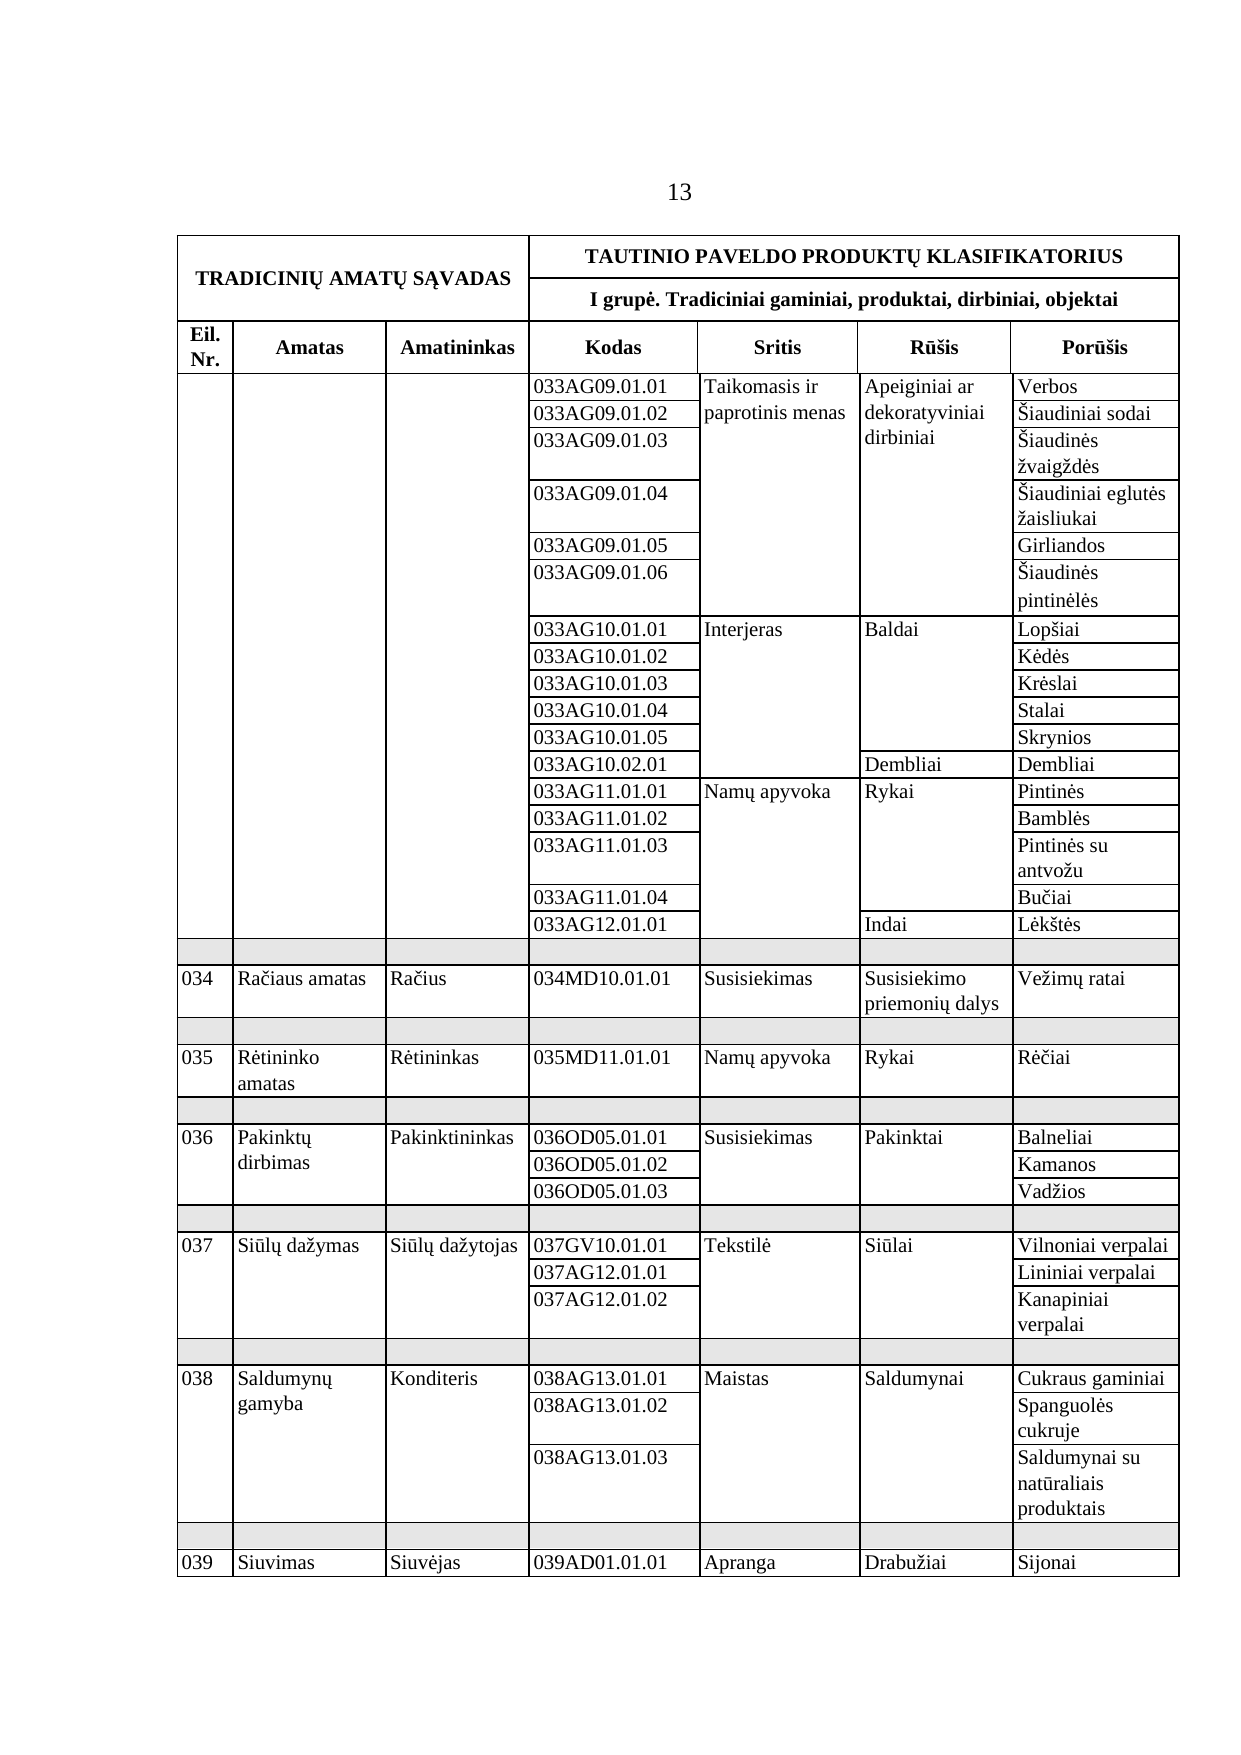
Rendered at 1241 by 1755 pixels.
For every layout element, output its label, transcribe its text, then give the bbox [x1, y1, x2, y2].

table_cell Račius [387, 966, 528, 1017]
table_cell [234, 1206, 385, 1231]
table_cell [530, 1339, 699, 1364]
table_cell 033AG11.01.02 [530, 806, 699, 831]
table_cell Rykai [861, 1045, 1012, 1096]
table_cell [178, 374, 232, 937]
table_cell Lopšiai [1014, 617, 1178, 642]
table_cell Bučiai [1014, 885, 1178, 910]
table_cell Verbos [1014, 374, 1178, 400]
table_cell [701, 939, 859, 964]
table_cell 038AG13.01.01 [530, 1366, 699, 1391]
table_cell 036 [178, 1125, 232, 1204]
table_cell 033AG10.01.04 [530, 698, 699, 723]
table_cell Dembliai [1014, 752, 1178, 777]
table_cell [234, 374, 385, 937]
table_cell [701, 1339, 859, 1364]
table_cell [178, 1206, 232, 1231]
table_cell Vežimų ratai [1014, 966, 1178, 1017]
table_cell [701, 1206, 859, 1231]
table_cell Siuvėjas [387, 1550, 528, 1576]
table_cell Indai [861, 912, 1012, 937]
table_cell [387, 939, 528, 964]
table_cell [1014, 1339, 1178, 1364]
table_cell Dembliai [861, 752, 1012, 777]
table_cell Rėtininko amatas [234, 1045, 385, 1096]
table_cell [178, 1339, 232, 1364]
table_cell 037 [178, 1233, 232, 1337]
table_cell Siūlai [861, 1233, 1012, 1337]
table_cell [861, 939, 1012, 964]
table_cell Lėkštės [1014, 912, 1178, 937]
table_cell 037AG12.01.02 [530, 1287, 699, 1337]
table_header TRADICINIŲ AMATŲ SĄVADAS [178, 236, 528, 320]
table_cell [1014, 939, 1178, 964]
table_cell [387, 374, 528, 937]
table_cell [701, 1523, 859, 1548]
table_cell 033AG09.01.01 [530, 374, 699, 400]
table_cell 033AG09.01.06 [530, 560, 699, 615]
table_cell [234, 1018, 385, 1044]
table_cell [1014, 1018, 1178, 1044]
table_cell 033AG12.01.01 [530, 912, 699, 937]
table_cell Rėčiai [1014, 1045, 1178, 1096]
table_cell Rėtininkas [387, 1045, 528, 1096]
table_cell Namų apyvoka [701, 1045, 859, 1096]
table_cell Saldumynų gamyba [234, 1366, 385, 1522]
table_cell Šiaudinės pintinėlės [1014, 560, 1178, 615]
table_cell 036OD05.01.01 [530, 1125, 699, 1150]
table_cell Siūlų dažymas [234, 1233, 385, 1337]
table_cell Račiaus amatas [234, 966, 385, 1017]
table_cell [387, 1098, 528, 1123]
table_cell 033AG11.01.01 [530, 779, 699, 804]
table_cell 033AG09.01.02 [530, 401, 699, 427]
table_cell Kėdės [1014, 644, 1178, 669]
table_cell 033AG11.01.04 [530, 885, 699, 910]
table_cell [530, 1098, 699, 1123]
table_cell Susisiekimas [701, 966, 859, 1017]
table_cell Spanguolės cukruje [1014, 1393, 1178, 1444]
table_cell [387, 1339, 528, 1364]
table_cell Namų apyvoka [701, 779, 859, 937]
table_cell [234, 939, 385, 964]
table_cell 033AG09.01.05 [530, 533, 699, 558]
table_cell [178, 1098, 232, 1123]
table_cell 039 [178, 1550, 232, 1576]
table_cell Sritis [698, 322, 857, 373]
table_cell Lininiai verpalai [1014, 1260, 1178, 1285]
table_cell Šiaudiniai eglutės žaisliukai [1014, 481, 1178, 531]
table_cell [530, 1018, 699, 1044]
table_cell [234, 1098, 385, 1123]
table_cell [387, 1018, 528, 1044]
table_cell Drabužiai [861, 1550, 1012, 1576]
table_cell Taikomasis ir paprotinis menas [701, 374, 859, 615]
table_cell Kodas [530, 322, 697, 373]
table_cell 037GV10.01.01 [530, 1233, 699, 1258]
table_cell Pakinktų dirbimas [234, 1125, 385, 1204]
table_cell 039AD01.01.01 [530, 1550, 699, 1576]
table_cell Stalai [1014, 698, 1178, 723]
table_cell Pintinės su antvožu [1014, 833, 1178, 883]
table_cell Vadžios [1014, 1179, 1178, 1204]
table_cell [178, 1018, 232, 1044]
table_cell [861, 1018, 1012, 1044]
table_cell [861, 1339, 1012, 1364]
table_cell Susisiekimas [701, 1125, 859, 1204]
table_cell [1014, 1206, 1178, 1231]
table_cell Krėslai [1014, 671, 1178, 696]
table_cell Kanapiniai verpalai [1014, 1287, 1178, 1337]
table_cell 033AG10.01.02 [530, 644, 699, 669]
table_cell Eil. Nr. [178, 322, 232, 373]
table_cell [178, 1523, 232, 1548]
table_cell Susisiekimo priemonių dalys [861, 966, 1012, 1017]
table_cell I grupė. Tradiciniai gaminiai, produktai, dirbiniai, objektai [530, 279, 1178, 320]
table_cell Apeiginiai ar dekoratyviniai dirbiniai [861, 374, 1012, 615]
table_cell 033AG10.02.01 [530, 752, 699, 777]
table_cell [387, 1523, 528, 1548]
table_cell [861, 1098, 1012, 1123]
table_cell Pintinės [1014, 779, 1178, 804]
table_cell Šiaudiniai sodai [1014, 401, 1178, 427]
table_cell 033AG09.01.03 [530, 428, 699, 479]
table_cell [234, 1523, 385, 1548]
table_cell 034 [178, 966, 232, 1017]
table_cell Amatininkas [387, 322, 528, 373]
table_cell Porūšis [1011, 322, 1178, 373]
table_cell 033AG10.01.01 [530, 617, 699, 642]
table_cell Balneliai [1014, 1125, 1178, 1150]
table_cell 033AG09.01.04 [530, 481, 699, 531]
table_cell 036OD05.01.02 [530, 1152, 699, 1177]
table_cell Saldumynai su natūraliais produktais [1014, 1445, 1178, 1522]
table_cell 033AG11.01.03 [530, 833, 699, 883]
table_cell [861, 1206, 1012, 1231]
table_cell Amatas [234, 322, 385, 373]
table_cell 034MD10.01.01 [530, 966, 699, 1017]
table_cell [1014, 1098, 1178, 1123]
table_cell 038AG13.01.03 [530, 1445, 699, 1522]
table_cell 038AG13.01.02 [530, 1393, 699, 1444]
table_cell Saldumynai [861, 1366, 1012, 1522]
table_cell Siūlų dažytojas [387, 1233, 528, 1337]
table_cell Pakinktai [861, 1125, 1012, 1204]
table_cell [234, 1339, 385, 1364]
table_cell Tekstilė [701, 1233, 859, 1337]
table_cell 035MD11.01.01 [530, 1045, 699, 1096]
table_cell [178, 939, 232, 964]
table_cell 035 [178, 1045, 232, 1096]
table_cell Konditeris [387, 1366, 528, 1522]
table_cell 036OD05.01.03 [530, 1179, 699, 1204]
table_cell [530, 939, 699, 964]
table_cell [861, 1523, 1012, 1548]
table_cell Rykai [861, 779, 1012, 910]
table_cell Rūšis [858, 322, 1010, 373]
table_cell [530, 1523, 699, 1548]
table_cell Maistas [701, 1366, 859, 1522]
table_cell Bamblės [1014, 806, 1178, 831]
table_cell Cukraus gaminiai [1014, 1366, 1178, 1391]
table_cell [387, 1206, 528, 1231]
table_cell Interjeras [701, 617, 859, 777]
table_cell 038 [178, 1366, 232, 1522]
table_cell [701, 1098, 859, 1123]
table_header TAUTINIO PAVELDO PRODUKTŲ KLASIFIKATORIUS [530, 236, 1178, 277]
table_cell [1014, 1523, 1178, 1548]
table_cell Vilnoniai verpalai [1014, 1233, 1178, 1258]
table_cell 037AG12.01.01 [530, 1260, 699, 1285]
table_cell [530, 1206, 699, 1231]
table_cell Siuvimas [234, 1550, 385, 1576]
table_cell Apranga [701, 1550, 859, 1576]
table_cell Šiaudinės žvaigždės [1014, 428, 1178, 479]
table_cell Girliandos [1014, 533, 1178, 558]
table_cell 033AG10.01.03 [530, 671, 699, 696]
table_cell [701, 1018, 859, 1044]
table_cell Sijonai [1014, 1550, 1178, 1576]
table_cell Kamanos [1014, 1152, 1178, 1177]
table_cell Baldai [861, 617, 1012, 750]
table_cell 033AG10.01.05 [530, 725, 699, 750]
table_cell Skrynios [1014, 725, 1178, 750]
table_cell Pakinktininkas [387, 1125, 528, 1204]
